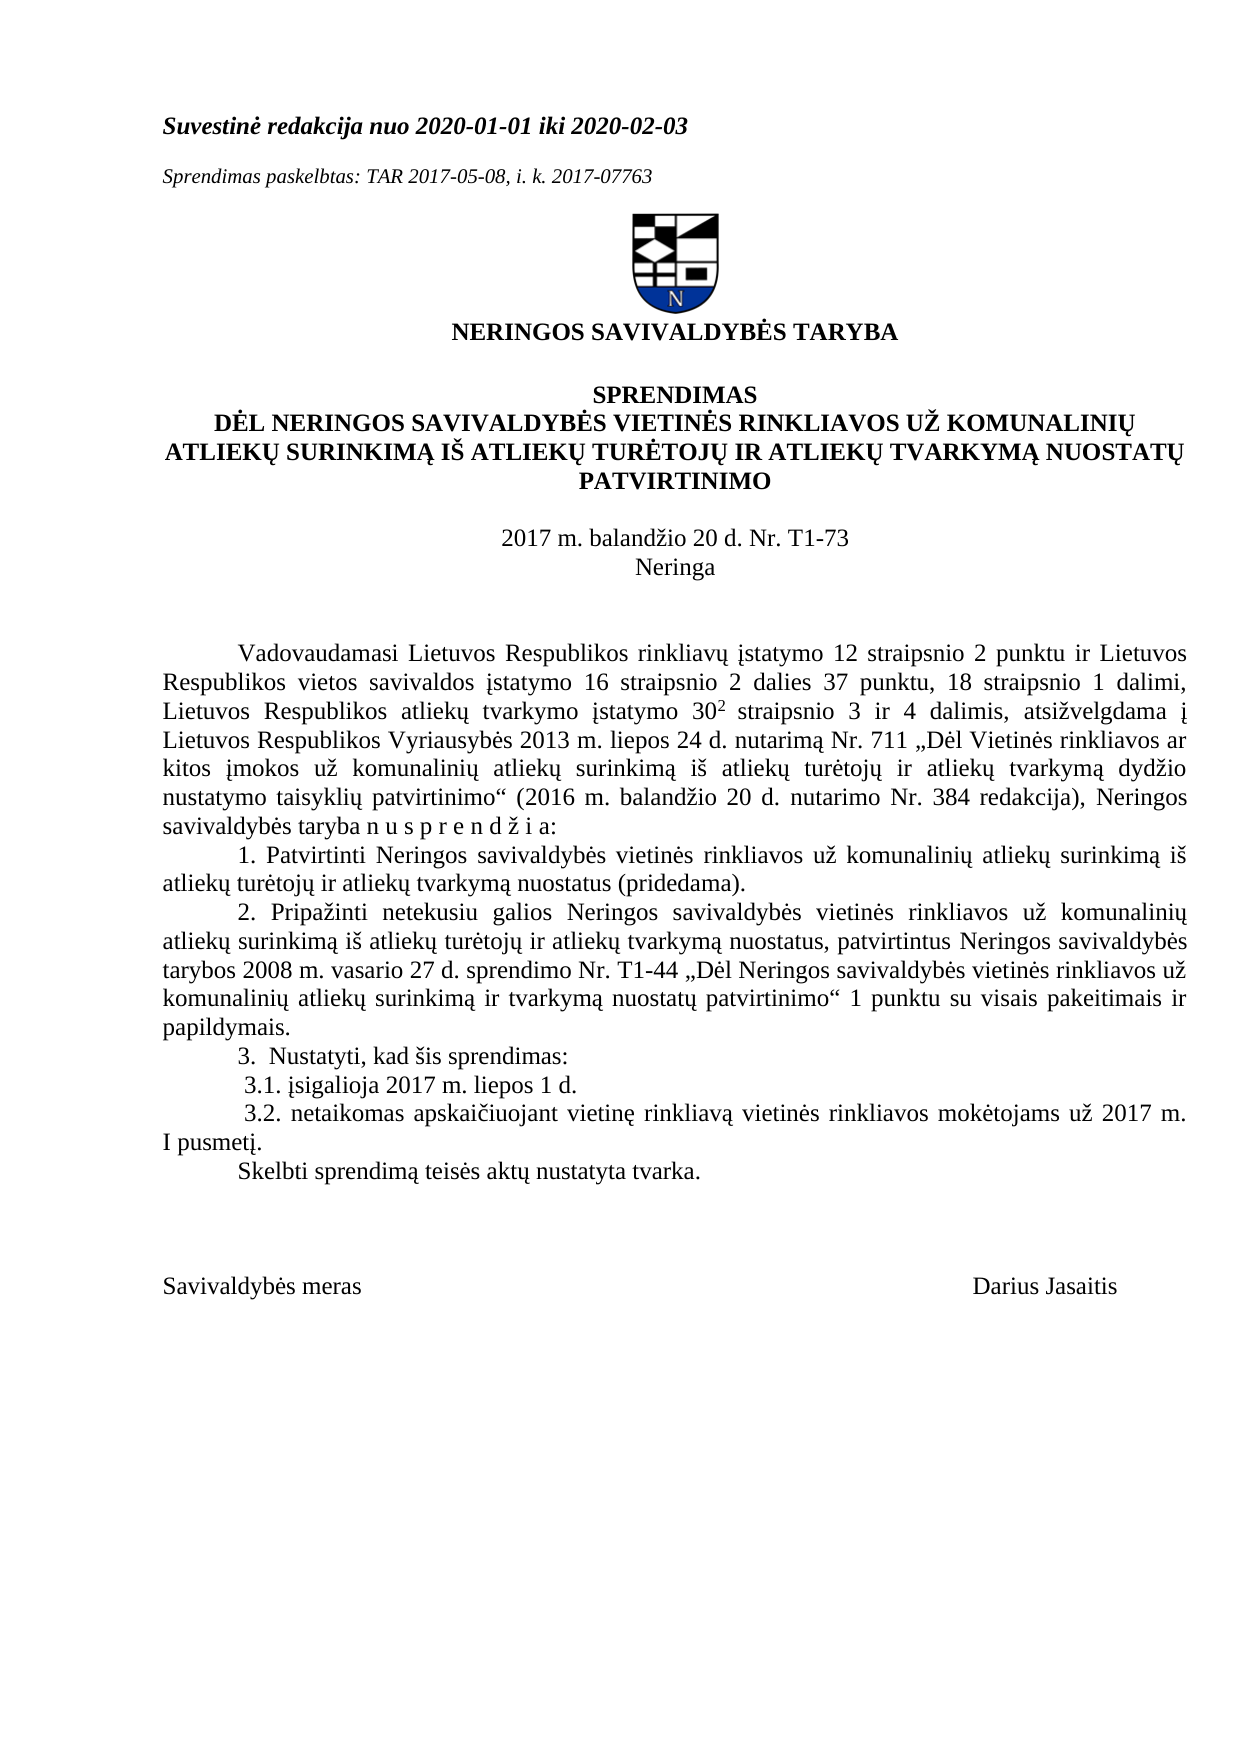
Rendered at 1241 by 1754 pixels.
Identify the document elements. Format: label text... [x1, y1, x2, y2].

text Neringa [162, 552, 1187, 581]
text 3.1. įsigalioja 2017 m. liepos 1 d. [162, 1070, 1187, 1098]
text Savivaldybės meras Darius Jasaitis [162, 1271, 1187, 1300]
text Sprendimas paskelbtas: TAR 2017-05-08, i. k. 2017-07763 [162, 164, 1187, 188]
text 2. Pripažinti netekusiu galios Neringos savivaldybės vietinės rinkliavos už komunalinių atliekų surinkimą iš atliekų turėtojų ir atliekų tvarkymą nuostatus, patvirtintus Neringos savivaldybės tarybos 2008 m. vasario 27 d. sprendimo Nr. T1-44 „Dėl Neringos savivaldybės vietinės rinkliavos už komunalinių atliekų surinkimą ir tvarkymą nuostatų patvirtinimo“ 1 punktu su visais pakeitimais ir papildymais. [162, 897, 1187, 1041]
text NERINGOS SAVIVALDYBĖS TARYBA [162, 317, 1187, 346]
text Suvestinė redakcija nuo 2020-01-01 iki 2020-02-03 [162, 111, 1187, 140]
text 3. Nustatyti, kad šis sprendimas: [162, 1041, 1187, 1070]
text 1. Patvirtinti Neringos savivaldybės vietinės rinkliavos už komunalinių atliekų surinkimą iš atliekų turėtojų ir atliekų tvarkymą nuostatus (pridedama). [162, 840, 1187, 897]
text 2017 m. balandžio 20 d. Nr. T1-73 [162, 523, 1187, 552]
text Vadovaudamasi Lietuvos Respublikos rinkliavų įstatymo 12 straipsnio 2 punktu ir Lietuvos Respublikos vietos savivaldos įstatymo 16 straipsnio 2 dalies 37 punktu, 18 straipsnio 1 dalimi, Lietuvos Respublikos atliekų tvarkymo įstatymo 302 straipsnio 3 ir 4 dalimis, atsižvelgdama į Lietuvos Respublikos Vyriausybės 2013 m. liepos 24 d. nutarimą Nr. 711 „Dėl Vietinės rinkliavos ar kitos įmokos už komunalinių atliekų surinkimą iš atliekų turėtojų ir atliekų tvarkymą dydžio nustatymo taisyklių patvirtinimo“ (2016 m. balandžio 20 d. nutarimo Nr. 384 redakcija), Neringos savivaldybės taryba nusprendžia: [162, 638, 1187, 840]
text SPRENDIMAS [162, 380, 1187, 408]
text DĖL NERINGOS SAVIVALDYBĖS VIETINĖS RINKLIAVOS UŽ KOMUNALINIŲ ATLIEKŲ SURINKIMĄ IŠ ATLIEKŲ TURĖTOJŲ IR ATLIEKŲ TVARKYMĄ NUOSTATŲ PATVIRTINIMO [162, 408, 1187, 495]
text Skelbti sprendimą teisės aktų nustatyta tvarka. [162, 1156, 1187, 1185]
text 3.2. netaikomas apskaičiuojant vietinę rinkliavą vietinės rinkliavos mokėtojams už 2017 m. I pusmetį. [162, 1098, 1187, 1156]
